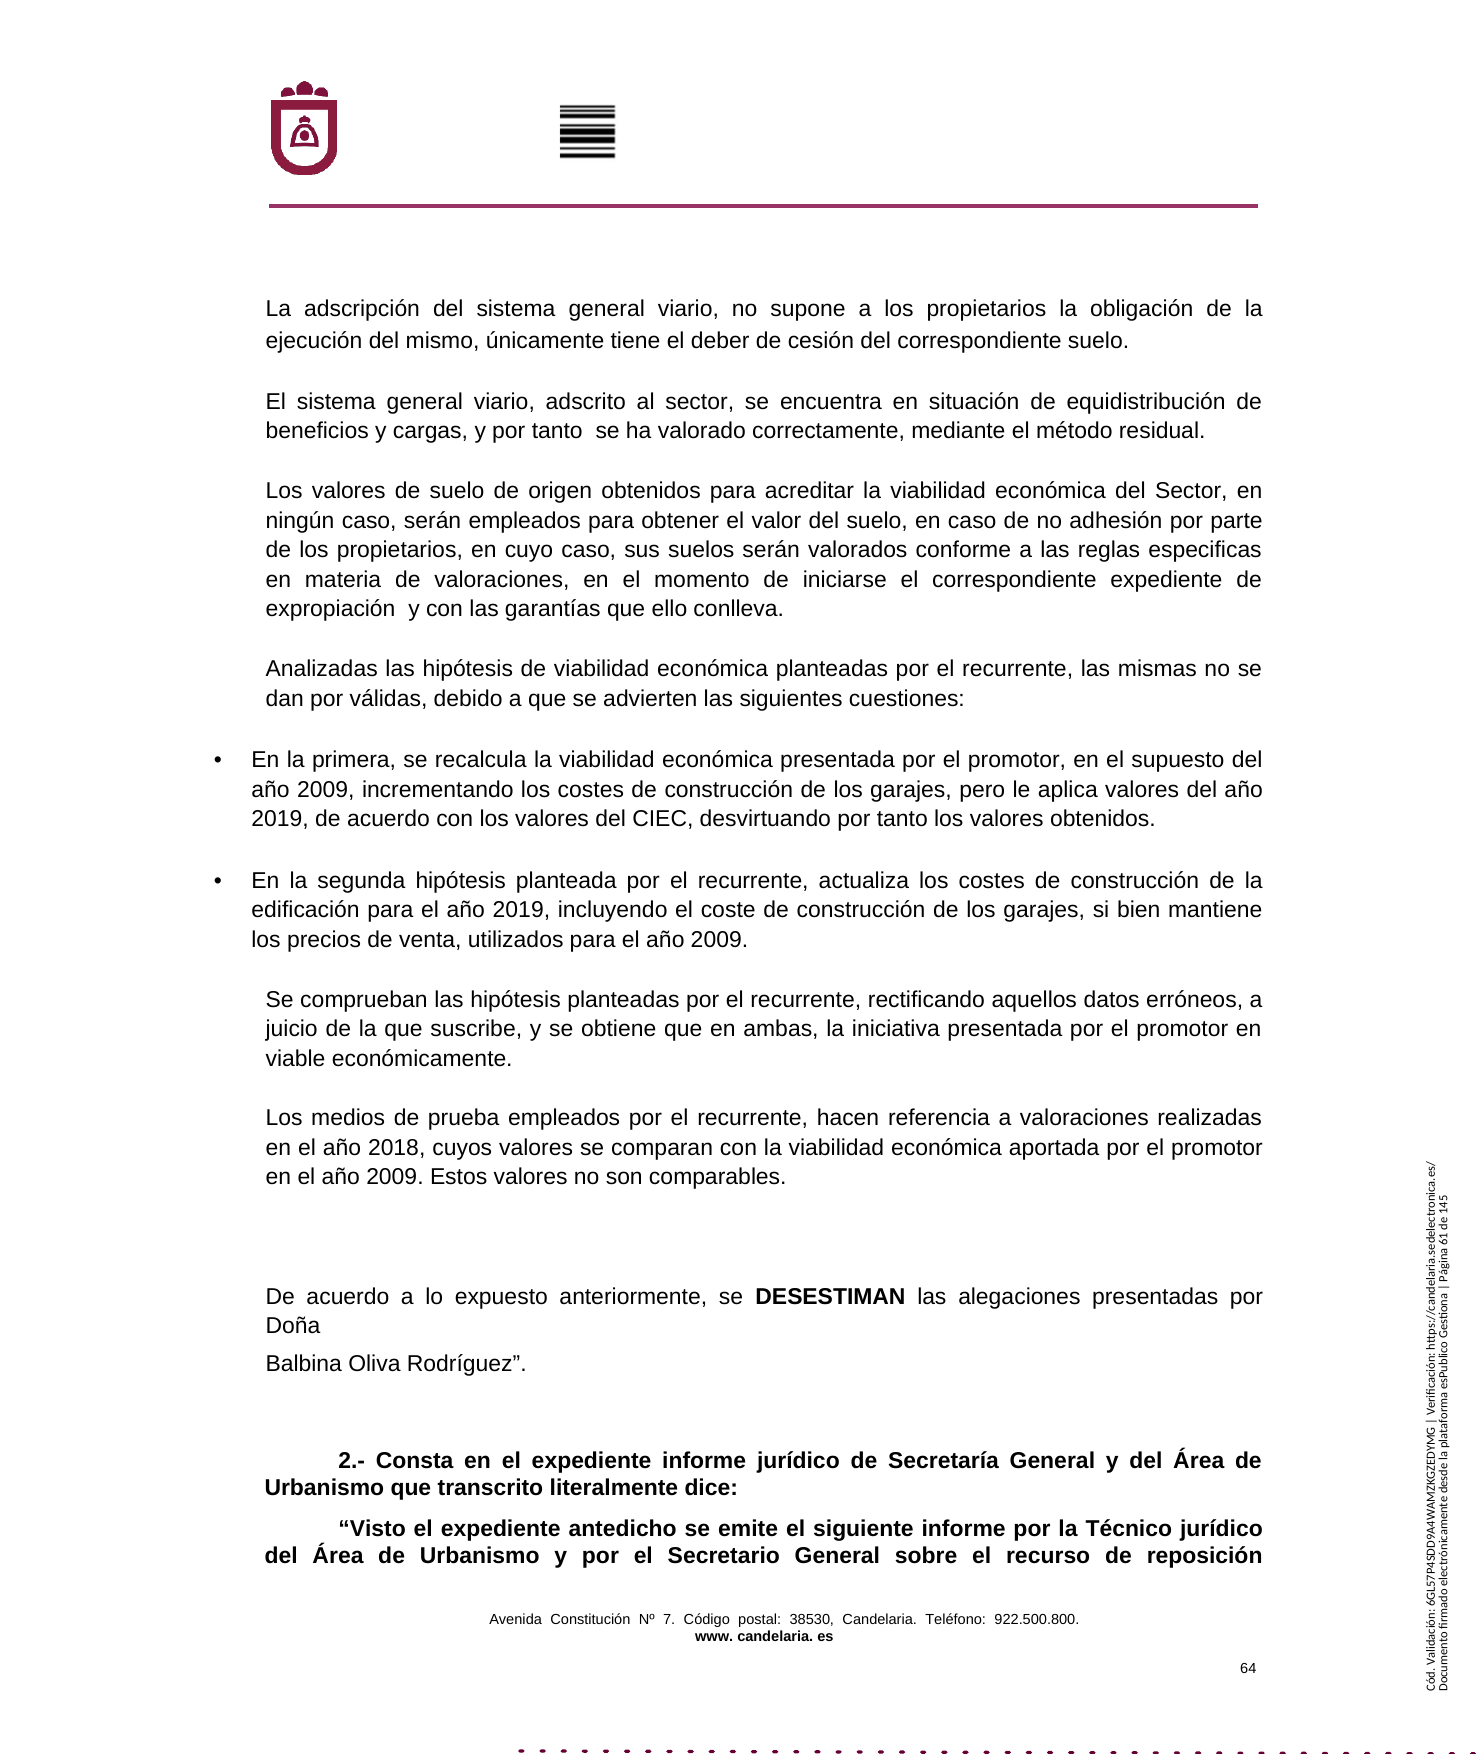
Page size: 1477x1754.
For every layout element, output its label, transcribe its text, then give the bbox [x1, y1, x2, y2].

text Balbina Oliva Rodríguez”. [265, 1348, 1263, 1377]
text “Visto el expediente antedicho se emite el siguiente informe por la Técnico jurídico del Área de Urbanismo y por el Secretario General sobre el recurso de reposición [264, 1515, 1263, 1568]
text El sistema general viario, adscrito al sector, se encuentra en situación de equidistribución de beneficios y cargas, y por tanto se ha valorado correctamente, mediante el método residual. [265, 388, 1263, 444]
text Se comprueban las hipótesis planteadas por el recurrente, rectificando aquellos datos erróneos, a juicio de la que suscribe, y se obtiene que en ambas, la iniciativa presentada por el promotor en viable económicamente. [265, 986, 1263, 1071]
text Los valores de suelo de origen obtenidos para acreditar la viabilidad económica del Sector, en ningún caso, serán empleados para obtener el valor del suelo, en caso de no adhesión por parte de los propietarios, en cuyo caso, sus suelos serán valorados conforme a las reglas especificas en materia de valoraciones, en el momento de iniciarse el correspondiente expediente de expropiación y con las garantías que ello conlleva. [265, 477, 1263, 622]
text 2.- Consta en el expediente informe jurídico de Secretaría General y del Área de Urbanismo que transcrito literalmente dice: [264, 1447, 1263, 1501]
list En la primera, se recalcula la viabilidad económica presentada por el promotor, en el supuesto del año 2009, incrementando los costes de construcción de los garajes, pero le aplica valores del año 2019, de acuerdo con los valores del CIEC, desvirtuando por tanto los valores obtenidos. [214, 746, 1263, 832]
text La adscripción del sistema general viario, no supone a los propietarios la obligación de la ejecución del mismo, únicamente tiene el deber de cesión del correspondiente suelo. [265, 295, 1263, 354]
text Los medios de prueba empleados por el recurrente, hacen referencia a valoraciones realizadas en el año 2018, cuyos valores se comparan con la viabilidad económica aportada por el promotor en el año 2009. Estos valores no son comparables. [265, 1104, 1263, 1190]
list En la segunda hipótesis planteada por el recurrente, actualiza los costes de construcción de la edificación para el año 2019, incluyendo el coste de construcción de los garajes, si bien mantiene los precios de venta, utilizados para el año 2009. [214, 867, 1263, 952]
text Analizadas las hipótesis de viabilidad económica planteadas por el recurrente, las mismas no se dan por válidas, debido a que se advierten las siguientes cuestiones: [265, 655, 1263, 711]
text De acuerdo a lo expuesto anteriormente, se DESESTIMAN las alegaciones presentadas por Doña [265, 1283, 1263, 1339]
